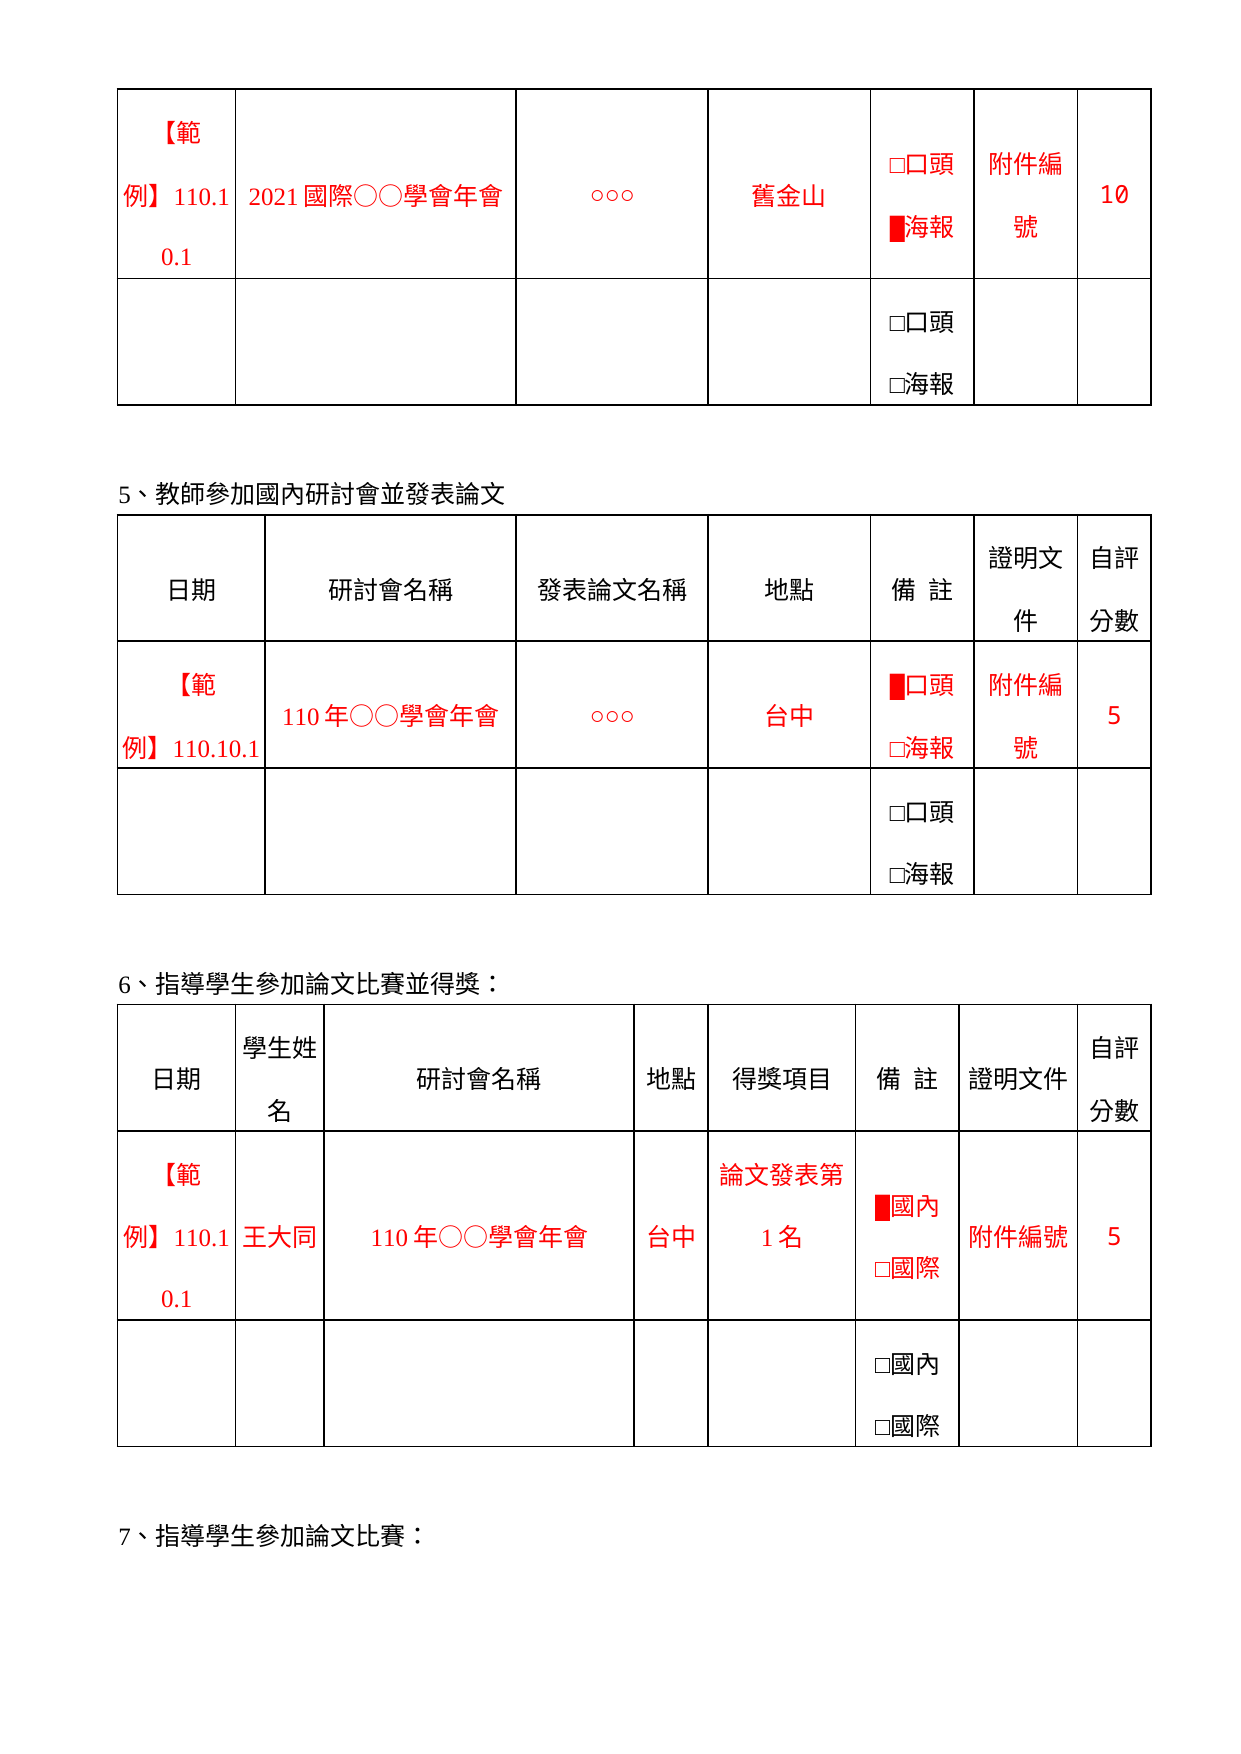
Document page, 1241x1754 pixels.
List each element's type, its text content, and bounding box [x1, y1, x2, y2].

table_cell [236, 1321, 323, 1446]
table_cell 王大同 [236, 1132, 323, 1319]
table_cell □國內 □國際 [856, 1321, 958, 1446]
table_cell 【範例】110.10.1 [118, 90, 235, 277]
table_header 地點 [709, 516, 870, 640]
table_cell 附件編號 [975, 90, 1077, 277]
table_cell ○○○ [517, 90, 707, 277]
table_cell [975, 279, 1077, 404]
table_cell 5 [1078, 642, 1150, 767]
table_cell 台中 [635, 1132, 707, 1319]
table_cell 【範例】110.10.1 [118, 1132, 235, 1319]
table_header 發表論文名稱 [517, 516, 707, 640]
table_cell [118, 769, 264, 893]
table_cell ▇國內 □國際 [856, 1132, 958, 1319]
table_cell 2021國際○○學會年會 [236, 90, 515, 277]
table_header 備 註 [856, 1005, 958, 1130]
table_cell □口頭 □海報 [871, 769, 973, 893]
table_cell 110年○○學會年會 [266, 642, 515, 767]
table_cell [118, 279, 235, 404]
text 6、指導學生參加論文比賽並得獎： [118, 941, 1122, 1003]
table_cell 論文發表第1名 [709, 1132, 855, 1319]
table_header 自評分數 [1078, 516, 1150, 640]
table_header 日期 [118, 516, 264, 640]
table_header 地點 [635, 1005, 707, 1130]
table_cell 舊金山 [709, 90, 870, 277]
table_cell 台中 [709, 642, 870, 767]
table_cell [1078, 279, 1150, 404]
table_cell [517, 769, 707, 893]
table_header 證明文件 [975, 516, 1077, 640]
table_cell [709, 1321, 855, 1446]
table_cell [635, 1321, 707, 1446]
table_cell [975, 769, 1077, 893]
table_header 得獎項目 [709, 1005, 855, 1130]
table_cell [236, 279, 515, 404]
table_header 研討會名稱 [325, 1005, 633, 1130]
table_cell [709, 769, 870, 893]
text 5、教師參加國內研討會並發表論文 [118, 451, 1122, 514]
table_cell [118, 1321, 235, 1446]
table_cell 附件編號 [960, 1132, 1077, 1319]
table_cell [325, 1321, 633, 1446]
table_cell 5 [1078, 1132, 1150, 1319]
table_header 日期 [118, 1005, 235, 1130]
table_cell [1078, 1321, 1150, 1446]
table_cell [1078, 769, 1150, 893]
table_header 學生姓名 [236, 1005, 323, 1130]
table_cell 【範例】110.10.1 [118, 642, 264, 767]
table_cell 10 [1078, 90, 1150, 277]
table_header 備 註 [871, 516, 973, 640]
table_cell [960, 1321, 1077, 1446]
table_cell □口頭 □海報 [871, 279, 973, 404]
table_cell ○○○ [517, 642, 707, 767]
table_cell [709, 279, 870, 404]
table_cell 附件編號 [975, 642, 1077, 767]
table_header 研討會名稱 [266, 516, 515, 640]
table_header 自評分數 [1078, 1005, 1150, 1130]
table_cell ▇口頭 □海報 [871, 642, 973, 767]
table_cell [266, 769, 515, 893]
table_cell 110年○○學會年會 [325, 1132, 633, 1319]
table_header 證明文件 [960, 1005, 1077, 1130]
table_cell [517, 279, 707, 404]
text 7、指導學生參加論文比賽： [118, 1493, 1122, 1556]
table_cell □口頭 ▇海報 [871, 90, 973, 277]
